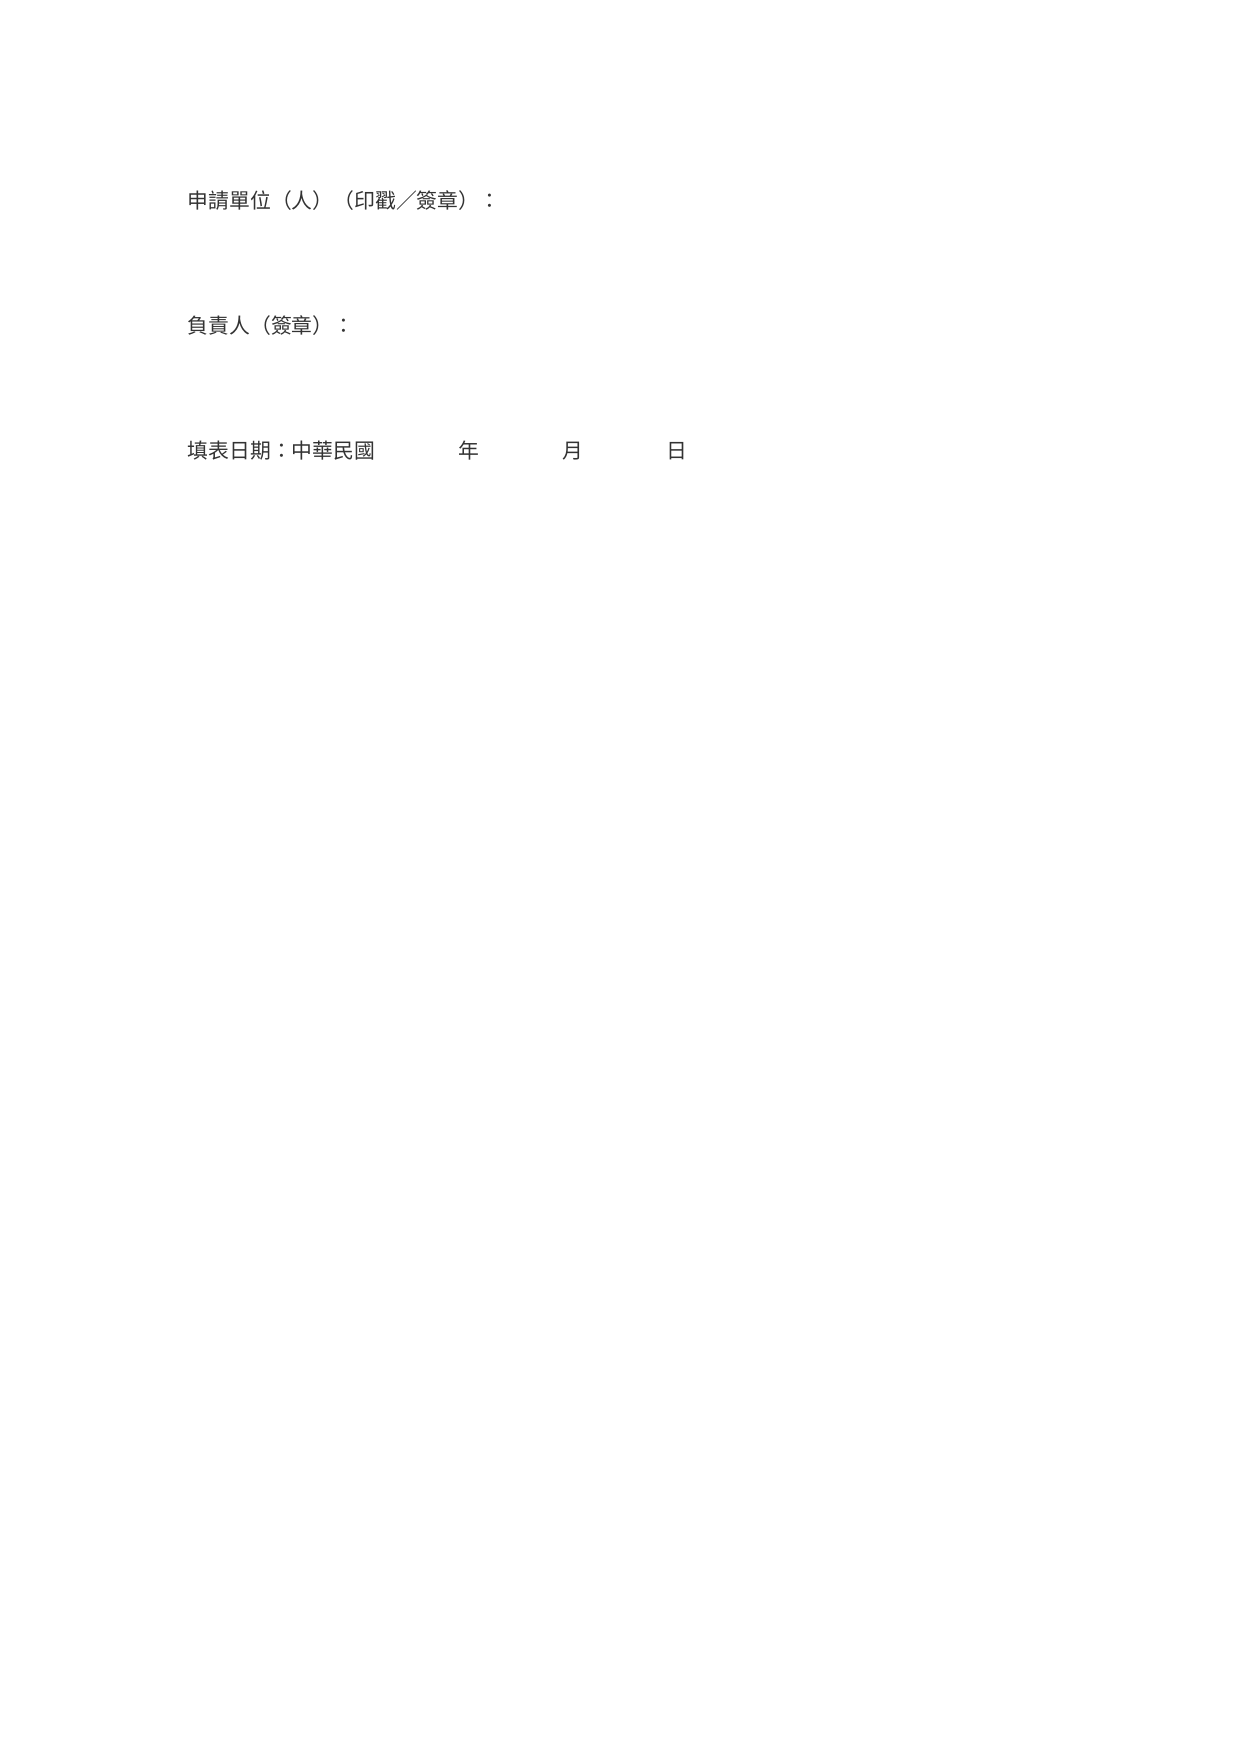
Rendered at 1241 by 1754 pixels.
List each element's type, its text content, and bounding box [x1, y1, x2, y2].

text 申請單位（人）（印戳／簽章）： [187, 158, 1053, 221]
text 負責人（簽章）： [187, 283, 1053, 346]
text 填表日期：中華民國 年 月 日 [187, 408, 1053, 471]
